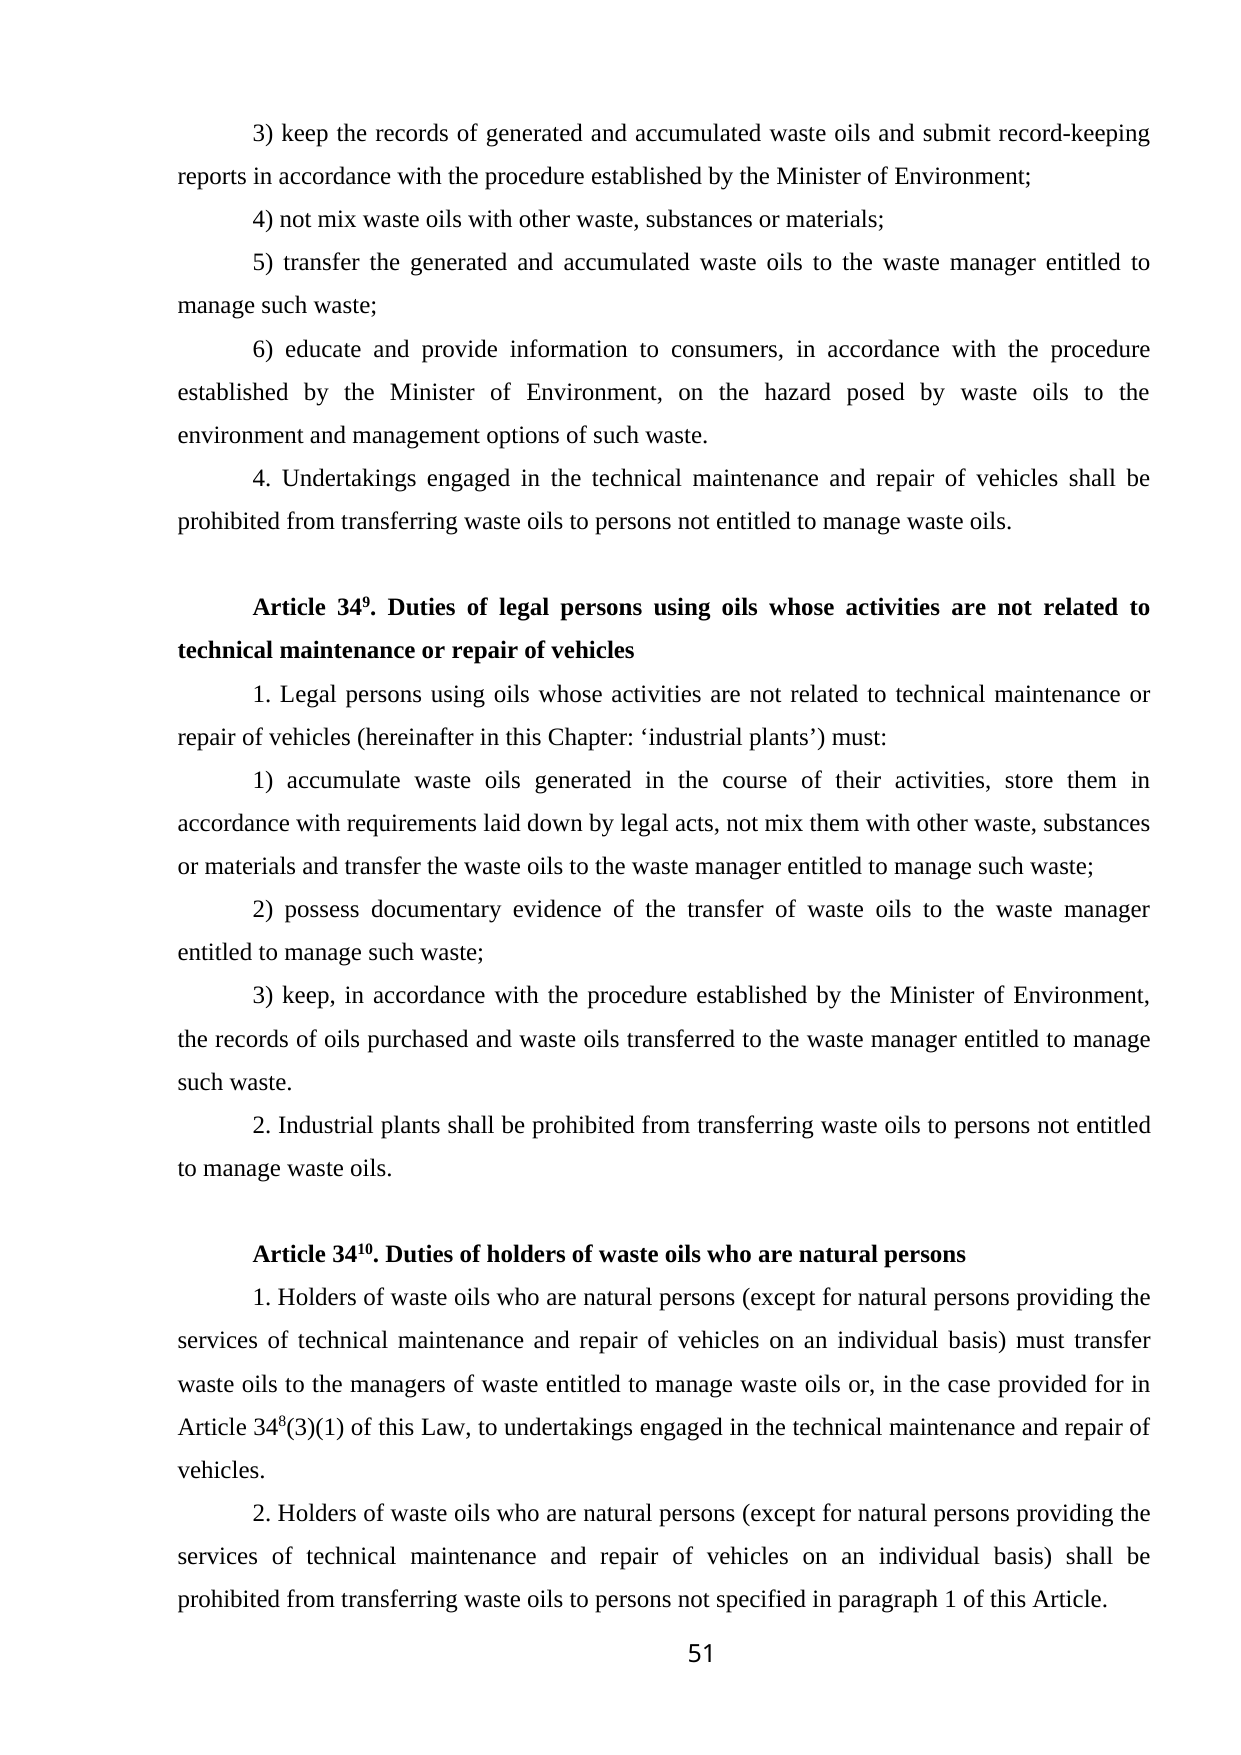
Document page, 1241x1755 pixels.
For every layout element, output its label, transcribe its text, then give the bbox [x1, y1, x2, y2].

text 2. Industrial plants shall be prohibited from transferring waste oils to persons not entitled to manage waste oils. [177, 1110, 1152, 1182]
text 5) transfer the generated and accumulated waste oils to the waste manager entitled to manage such waste; [177, 247, 1152, 319]
text 1. Legal persons using oils whose activities are not related to technical maintenance or repair of vehicles (hereinafter in this Chapter: ‘industrial plants’) must: [177, 679, 1152, 751]
text 6) educate and provide information to consumers, in accordance with the procedure established by the Minister of Environment, on the hazard posed by waste oils to the environment and management options of such waste. [177, 334, 1152, 449]
text Article 3410. Duties of holders of waste oils who are natural persons [177, 1239, 1152, 1268]
text 3) keep, in accordance with the procedure established by the Minister of Environment, the records of oils purchased and waste oils transferred to the waste manager entitled to manage such waste. [177, 981, 1152, 1096]
text 1. Holders of waste oils who are natural persons (except for natural persons providing the services of technical maintenance and repair of vehicles on an individual basis) must transfer waste oils to the managers of waste entitled to manage waste oils or, in the case provided for in Article 348(3)(1) of this Law, to undertakings engaged in the technical maintenance and repair of vehicles. [177, 1282, 1152, 1484]
text 4) not mix waste oils with other waste, substances or materials; [177, 204, 1152, 233]
text 2. Holders of waste oils who are natural persons (except for natural persons providing the services of technical maintenance and repair of vehicles on an individual basis) shall be prohibited from transferring waste oils to persons not specified in paragraph 1 of this Article. [177, 1498, 1152, 1613]
text Article 349. Duties of legal persons using oils whose activities are not related to technical maintenance or repair of vehicles [177, 592, 1152, 664]
text 2) possess documentary evidence of the transfer of waste oils to the waste manager entitled to manage such waste; [177, 894, 1152, 966]
text 1) accumulate waste oils generated in the course of their activities, store them in accordance with requirements laid down by legal acts, not mix them with other waste, substances or materials and transfer the waste oils to the waste manager entitled to manage such waste; [177, 765, 1152, 880]
text 3) keep the records of generated and accumulated waste oils and submit record-keeping reports in accordance with the procedure established by the Minister of Environment; [177, 118, 1152, 190]
text 4. Undertakings engaged in the technical maintenance and repair of vehicles shall be prohibited from transferring waste oils to persons not entitled to manage waste oils. [177, 463, 1152, 535]
